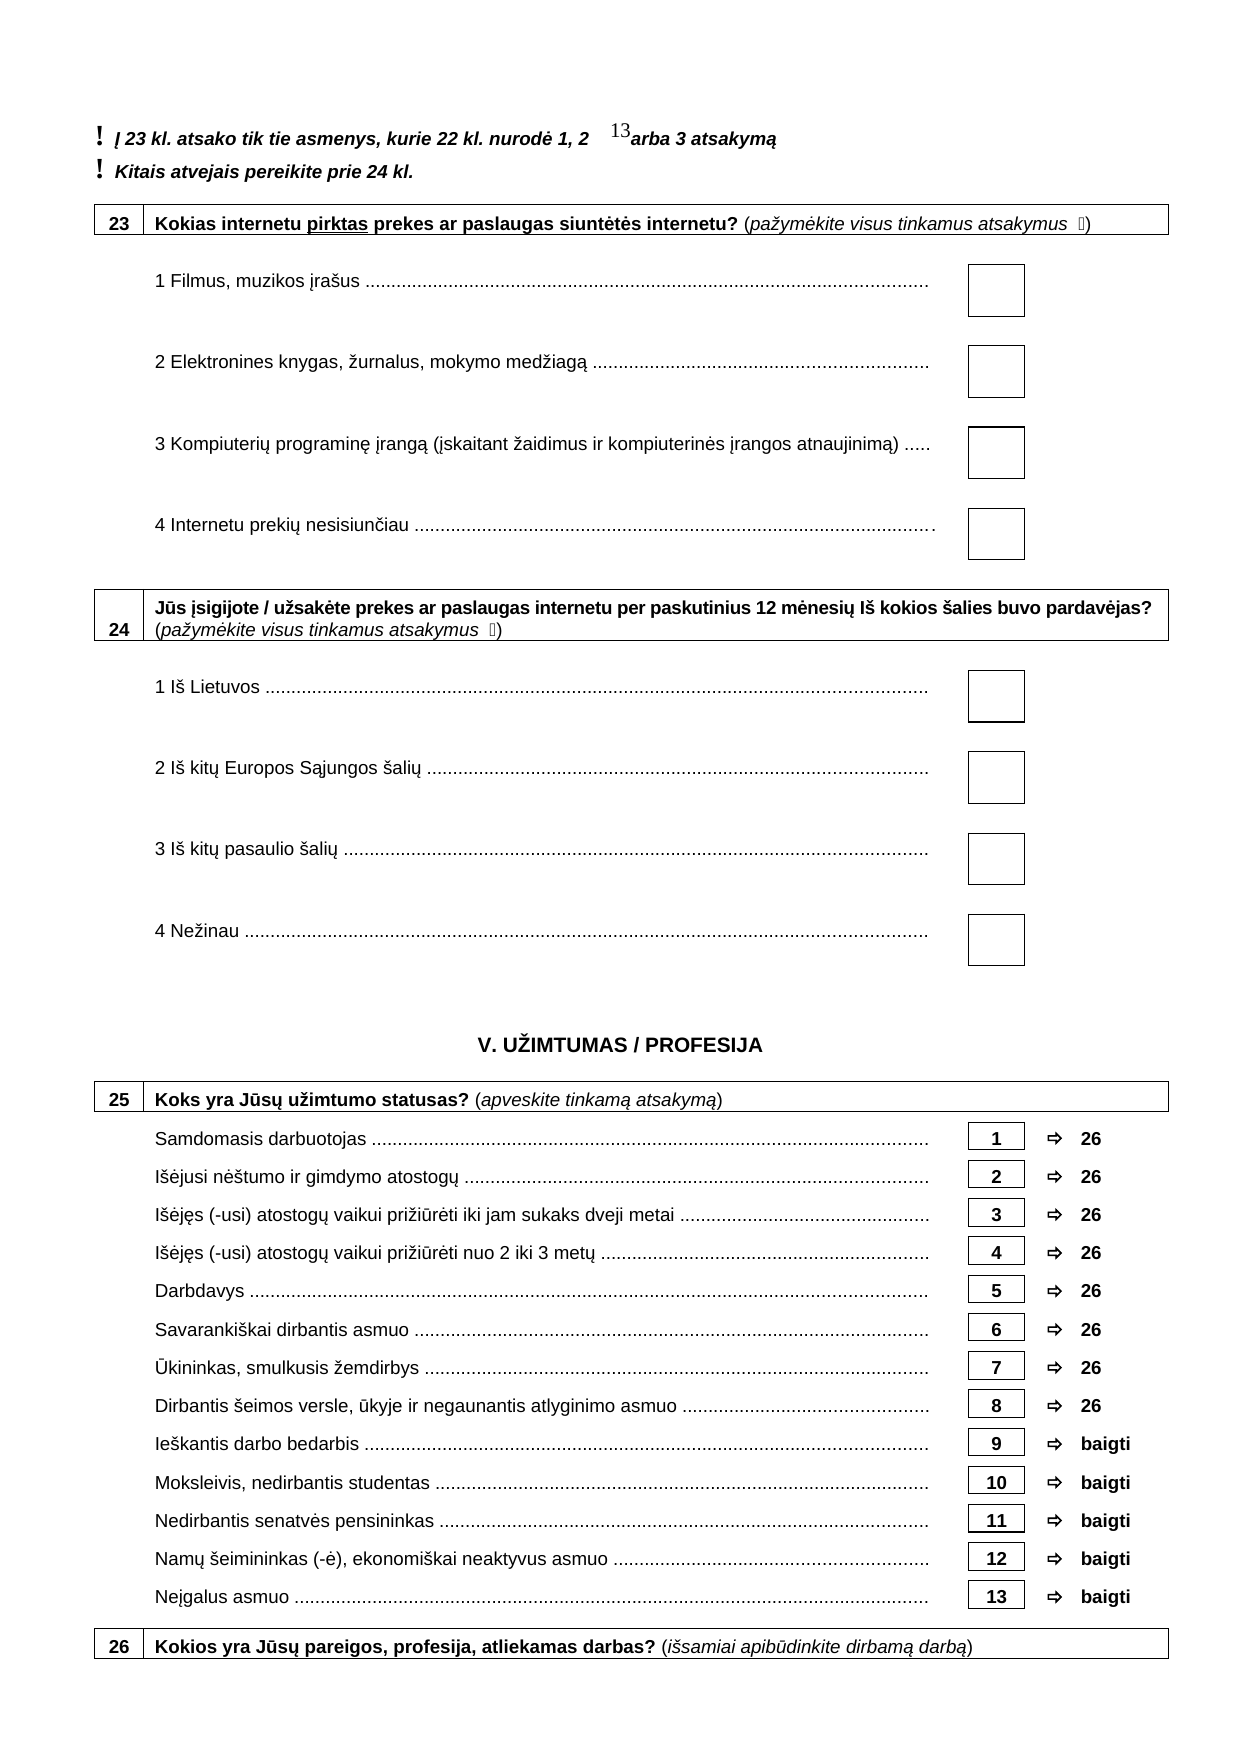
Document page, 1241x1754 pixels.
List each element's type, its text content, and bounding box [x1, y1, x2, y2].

table_header [969, 671, 1024, 721]
table_header [95, 1428, 143, 1455]
table_header [95, 1198, 143, 1226]
table_header 7 [969, 1352, 1024, 1378]
table_header Išėjęs (-usi) atostogų vaikui prižiūrėti iki jam sukaks dveji metai [143, 1198, 968, 1226]
text ! Kitais atvejais pereikite prie 24 kl. [94, 152, 1146, 185]
table_header [95, 1313, 143, 1340]
table_header [1025, 264, 1168, 316]
text ! Į 23 kl. atsako tik tie asmenys, kurie 22 kl. nurodė 1, 2 arba 3 atsakymą [94, 118, 1146, 152]
table_header [95, 1160, 143, 1187]
text V. UŽIMTUMAS / PROFESIJA [94, 1033, 1146, 1057]
table_header Išėjęs (-usi) atostogų vaikui prižiūrėti nuo 2 iki 3 metų [143, 1236, 968, 1264]
table_header [95, 1542, 143, 1569]
table_header [95, 1580, 143, 1608]
table_header Ūkininkas, smulkusis žemdirbys [143, 1351, 968, 1378]
table_header [95, 1236, 143, 1264]
table_header 3 Iš kitų pasaulio šalių [143, 833, 968, 884]
table_header  26 [1025, 1351, 1168, 1378]
table_header [1025, 833, 1168, 884]
table_header 6 [969, 1314, 1024, 1340]
table_header 24 [95, 590, 143, 640]
table_header [1025, 508, 1168, 559]
table_header [1025, 751, 1168, 803]
table_header [95, 1351, 143, 1378]
table_header Darbdavys [143, 1275, 968, 1302]
table_header [969, 509, 1024, 559]
table_header 4 Nežinau . [143, 914, 968, 965]
table_header [95, 914, 143, 965]
table_header [95, 508, 143, 559]
table_header [969, 428, 1024, 478]
table_header 4 [969, 1237, 1024, 1264]
table_header 2 Elektronines knygas, žurnalus, mokymo medžiagą [143, 345, 968, 397]
table_header 25 [95, 1082, 143, 1111]
table_header [969, 346, 1024, 397]
table_header  26 [1025, 1160, 1168, 1187]
table_header 1 Iš Lietuvos [143, 670, 968, 721]
table_header Išėjusi nėštumo ir gimdymo atostogų [143, 1160, 968, 1187]
table_header  baigti [1025, 1580, 1168, 1608]
table_header 13 [969, 1581, 1024, 1608]
table_header  baigti [1025, 1428, 1168, 1455]
table_header 4 Internetu prekių nesisiunčiau . [143, 508, 968, 559]
table_header [1025, 670, 1168, 721]
table_header Ieškantis darbo bedarbis [143, 1428, 968, 1455]
table_header Dirbantis šeimos versle, ūkyje ir negaunantis atlyginimo asmuo [143, 1389, 968, 1417]
table_header [95, 345, 143, 397]
table_header [95, 1275, 143, 1302]
table_header 1 Filmus, muzikos įrašus [143, 264, 968, 316]
table_header [969, 915, 1024, 965]
table_header [95, 1389, 143, 1417]
table_header  26 [1025, 1275, 1168, 1302]
table_header Koks yra Jūsų užimtumo statusas? (apveskite tinkamą atsakymą) [144, 1082, 1168, 1111]
table_header [95, 1466, 143, 1493]
table_header  baigti [1025, 1542, 1168, 1569]
table_header [95, 751, 143, 803]
table_header [1025, 914, 1168, 965]
table_header 26 [95, 1629, 143, 1658]
table_header 12 [969, 1543, 1024, 1569]
table_header [95, 1122, 143, 1149]
table_header 2 [969, 1161, 1024, 1187]
table_header Savarankiškai dirbantis asmuo [143, 1313, 968, 1340]
table_header Jūs įsigijote / užsakėte prekes ar paslaugas internetu per paskutinius 12 mėnesių Iš kokios šalies buvo pardavėjas? (pažymėkite visus tinkamus atsakymus ) [144, 590, 1168, 640]
table_header [969, 834, 1024, 884]
table_header 9 [969, 1429, 1024, 1455]
table_header [95, 264, 143, 316]
table_header [969, 265, 1024, 316]
table_header [95, 670, 143, 721]
table_header Nedirbantis senatvės pensininkas [143, 1504, 968, 1531]
table_header 3 [969, 1199, 1024, 1226]
table_header Kokias internetu pirktas prekes ar paslaugas siuntėtės internetu? (pažymėkite visus tinkamus atsakymus ) [144, 205, 1168, 234]
table_header [95, 426, 143, 478]
table_header 3 Kompiuterių programinę įrangą (įskaitant žaidimus ir kompiuterinės įrangos atnaujinimą) [143, 426, 968, 478]
table_header [1025, 426, 1168, 478]
table_header [95, 833, 143, 884]
table_header 11 [969, 1505, 1024, 1531]
table_header 10 [969, 1467, 1024, 1493]
table_header Neįgalus asmuo [143, 1580, 968, 1608]
table_header Kokios yra Jūsų pareigos, profesija, atliekamas darbas? (išsamiai apibūdinkite dirbamą darbą) [144, 1629, 1168, 1658]
table_header 23 [95, 205, 143, 234]
table_header Moksleivis, nedirbantis studentas [143, 1466, 968, 1493]
table_header 2 Iš kitų Europos Sąjungos šalių [143, 751, 968, 803]
table_header  26 [1025, 1389, 1168, 1417]
table_header  26 [1025, 1198, 1168, 1226]
table_header 1 [969, 1123, 1024, 1149]
table_header  26 [1025, 1122, 1168, 1149]
table_header  26 [1025, 1313, 1168, 1340]
table_header  baigti [1025, 1466, 1168, 1493]
table_header  26 [1025, 1236, 1168, 1264]
table_header [969, 752, 1024, 803]
table_header [1025, 345, 1168, 397]
table_header  baigti [1025, 1504, 1168, 1531]
table_header [95, 1504, 143, 1531]
table_header 5 [969, 1276, 1024, 1302]
table_header Namų šeimininkas (-ė), ekonomiškai neaktyvus asmuo [143, 1542, 968, 1569]
table_header 8 [969, 1390, 1024, 1417]
table_header Samdomasis darbuotojas [143, 1122, 968, 1149]
